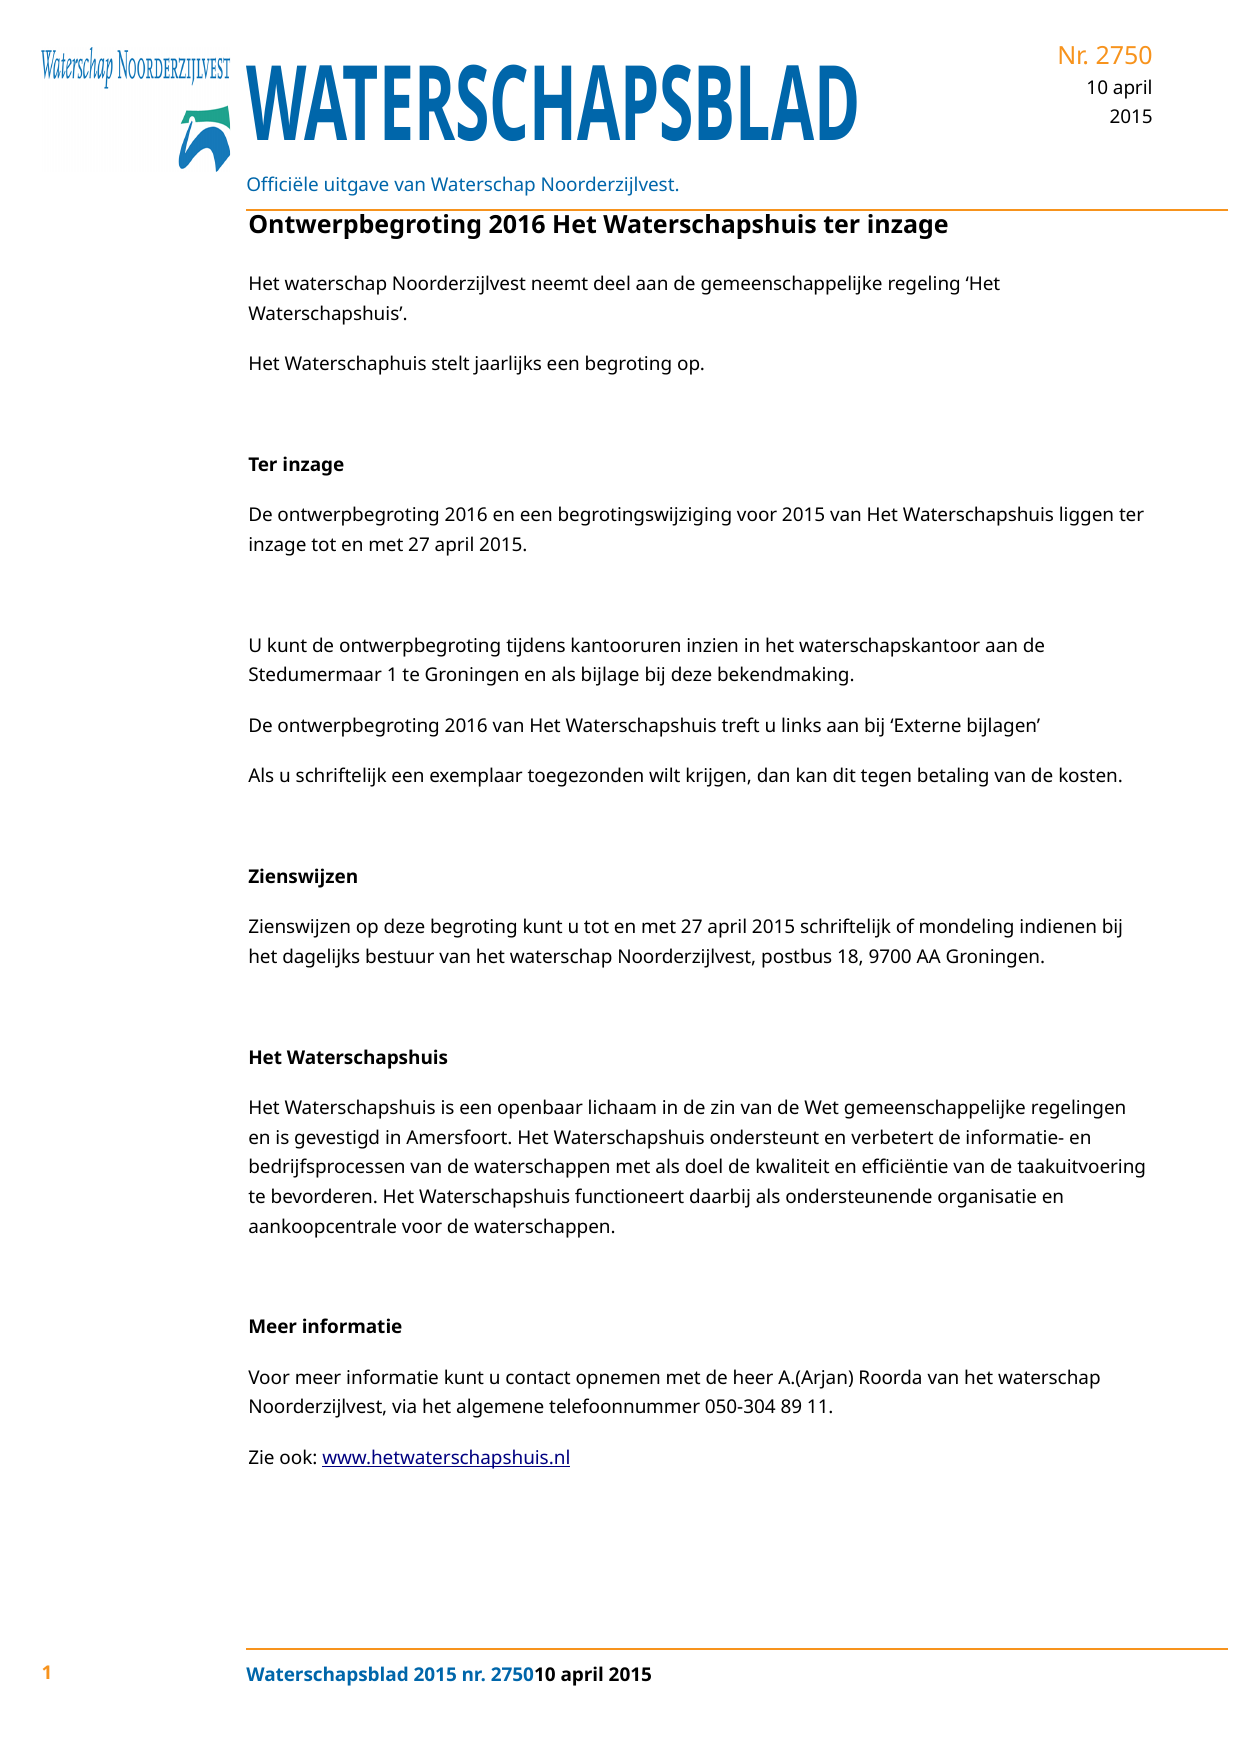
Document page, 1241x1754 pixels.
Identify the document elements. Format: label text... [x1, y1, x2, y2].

text Het Waterschapshuis [248, 1044, 1152, 1070]
text De ontwerpbegroting 2016 van Het Waterschapshuis treft u links aan bij ‘Externe bijlagen’ [248, 712, 1152, 738]
text Zienswijzen op deze begroting kunt u tot en met 27 april 2015 schriftelijk of mondeling indienen bij het dagelijks bestuur van het waterschap Noorderzijlvest, postbus 18, 9700 AA Groningen. [248, 914, 1152, 969]
text Ter inzage [248, 451, 1152, 477]
text De ontwerpbegroting 2016 en een begrotingswijziging voor 2015 van Het Waterschapshuis liggen ter inzage tot en met 27 april 2015. [248, 502, 1152, 557]
text Het waterschap Noorderzijlvest neemt deel aan de gemeenschappelijke regeling ‘Het Waterschapshuis’. [248, 270, 1152, 326]
text Zienswijzen [248, 863, 1152, 889]
text Het Waterschapshuis is een openbaar lichaam in de zin van de Wet gemeenschappelijke regelingen en is gevestigd in Amersfoort. Het Waterschapshuis ondersteunt en verbetert de informatie- en bedrijfsprocessen van de waterschappen met als doel de kwaliteit en efficiëntie van de taakuitvoering te bevorderen. Het Waterschapshuis functioneert daarbij als ondersteunende organisatie en aankoopcentrale voor de waterschappen. [248, 1094, 1152, 1238]
text Het Waterschaphuis stelt jaarlijks een begroting op. [248, 350, 1152, 376]
text Voor meer informatie kunt u contact opnemen met de heer A.(Arjan) Roorda van het waterschap Noorderzijlvest, via het algemene telefoonnummer 050-304 89 11. [248, 1364, 1152, 1419]
picture [41, 47, 231, 172]
text Als u schriftelijk een exemplaar toegezonden wilt krijgen, dan kan dit tegen betaling van de kosten. [248, 762, 1152, 788]
text Ontwerpbegroting 2016 Het Waterschapshuis ter inzage [248, 211, 1152, 241]
text Zie ook: www.hetwaterschapshuis.nl [248, 1444, 1152, 1470]
text Meer informatie [248, 1314, 1152, 1339]
text U kunt de ontwerpbegroting tijdens kantooruren inzien in het waterschapskantoor aan de Stedumermaar 1 te Groningen en als bijlage bij deze bekendmaking. [248, 632, 1152, 687]
